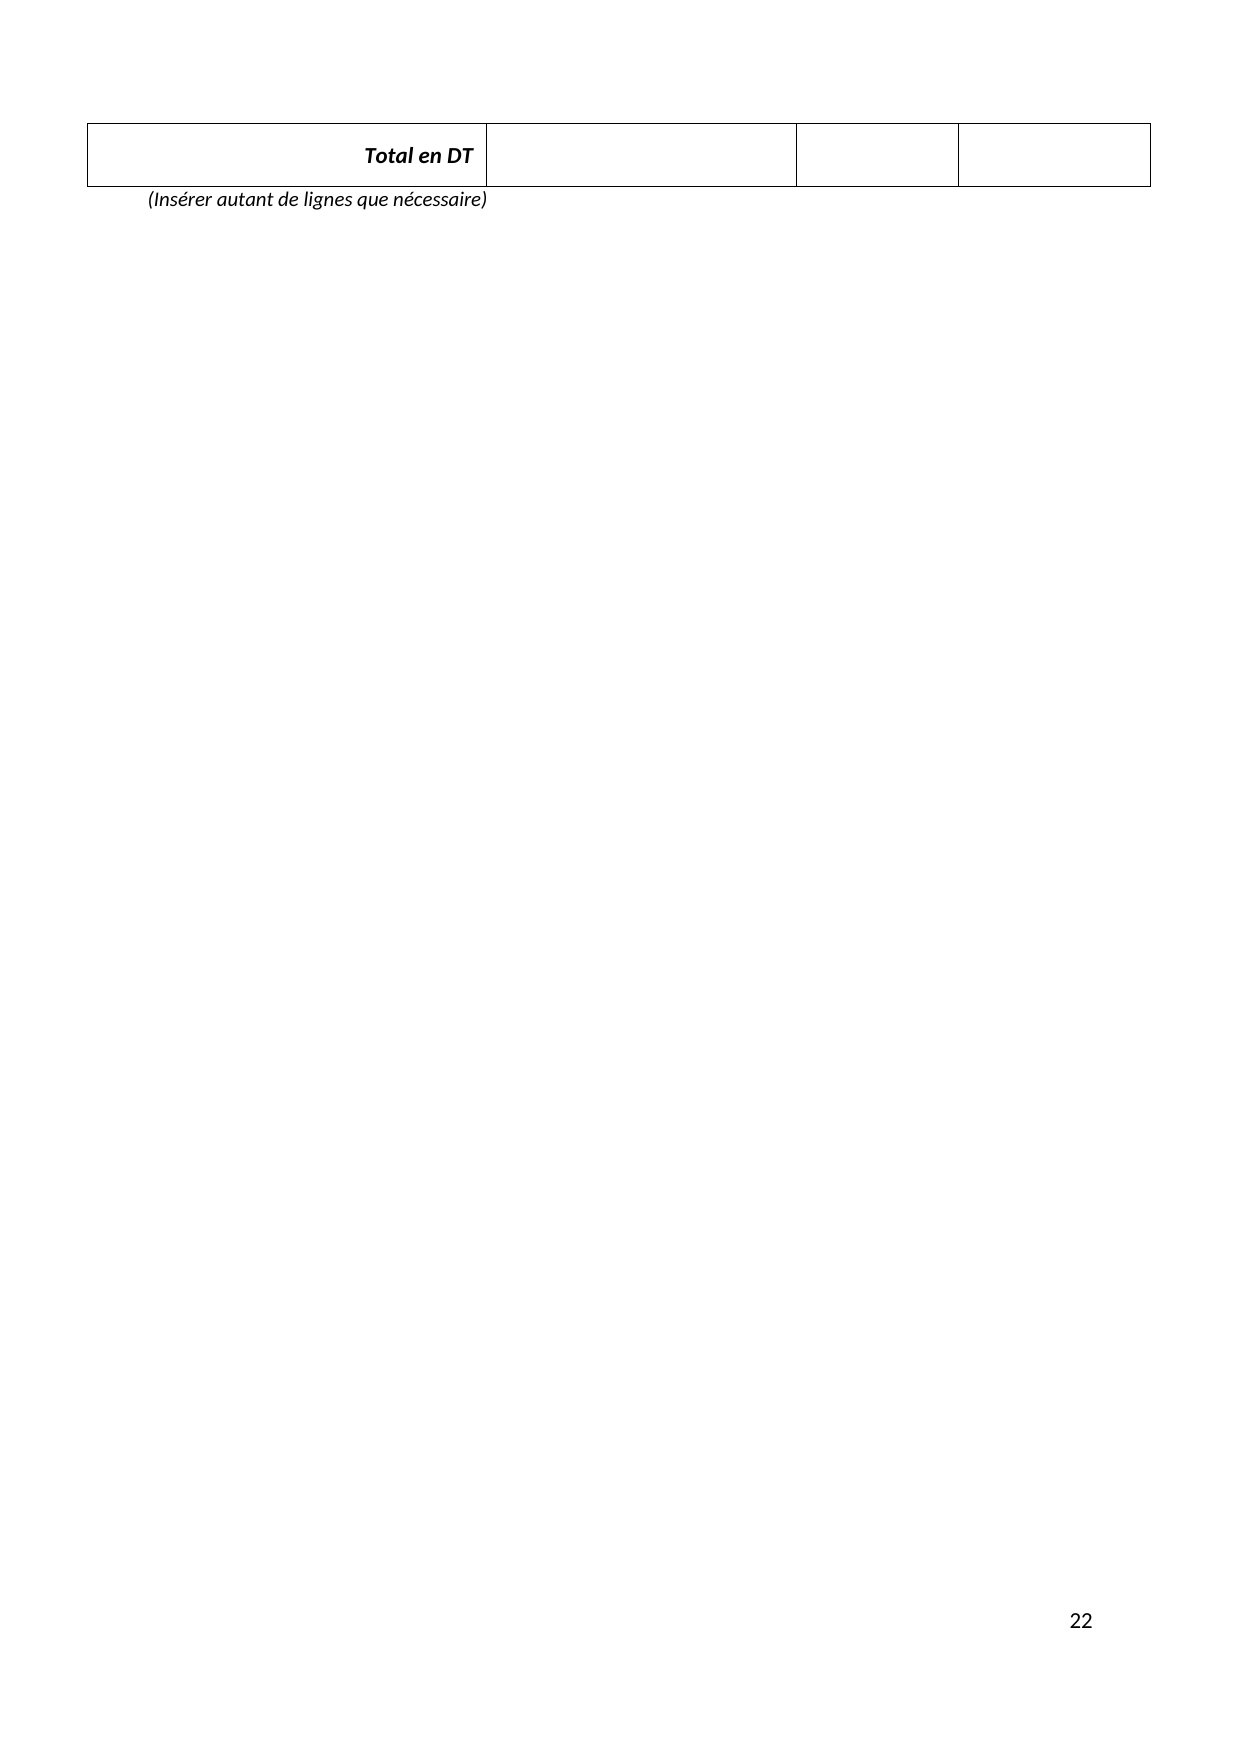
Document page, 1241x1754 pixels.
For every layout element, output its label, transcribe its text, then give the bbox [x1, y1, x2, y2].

subtitle (Insérer autant de lignes que nécessaire) [147, 187, 1092, 212]
table_cell [797, 124, 958, 186]
table_cell Total en DT [88, 124, 486, 186]
table_cell [959, 124, 1150, 186]
table_cell [487, 124, 796, 186]
